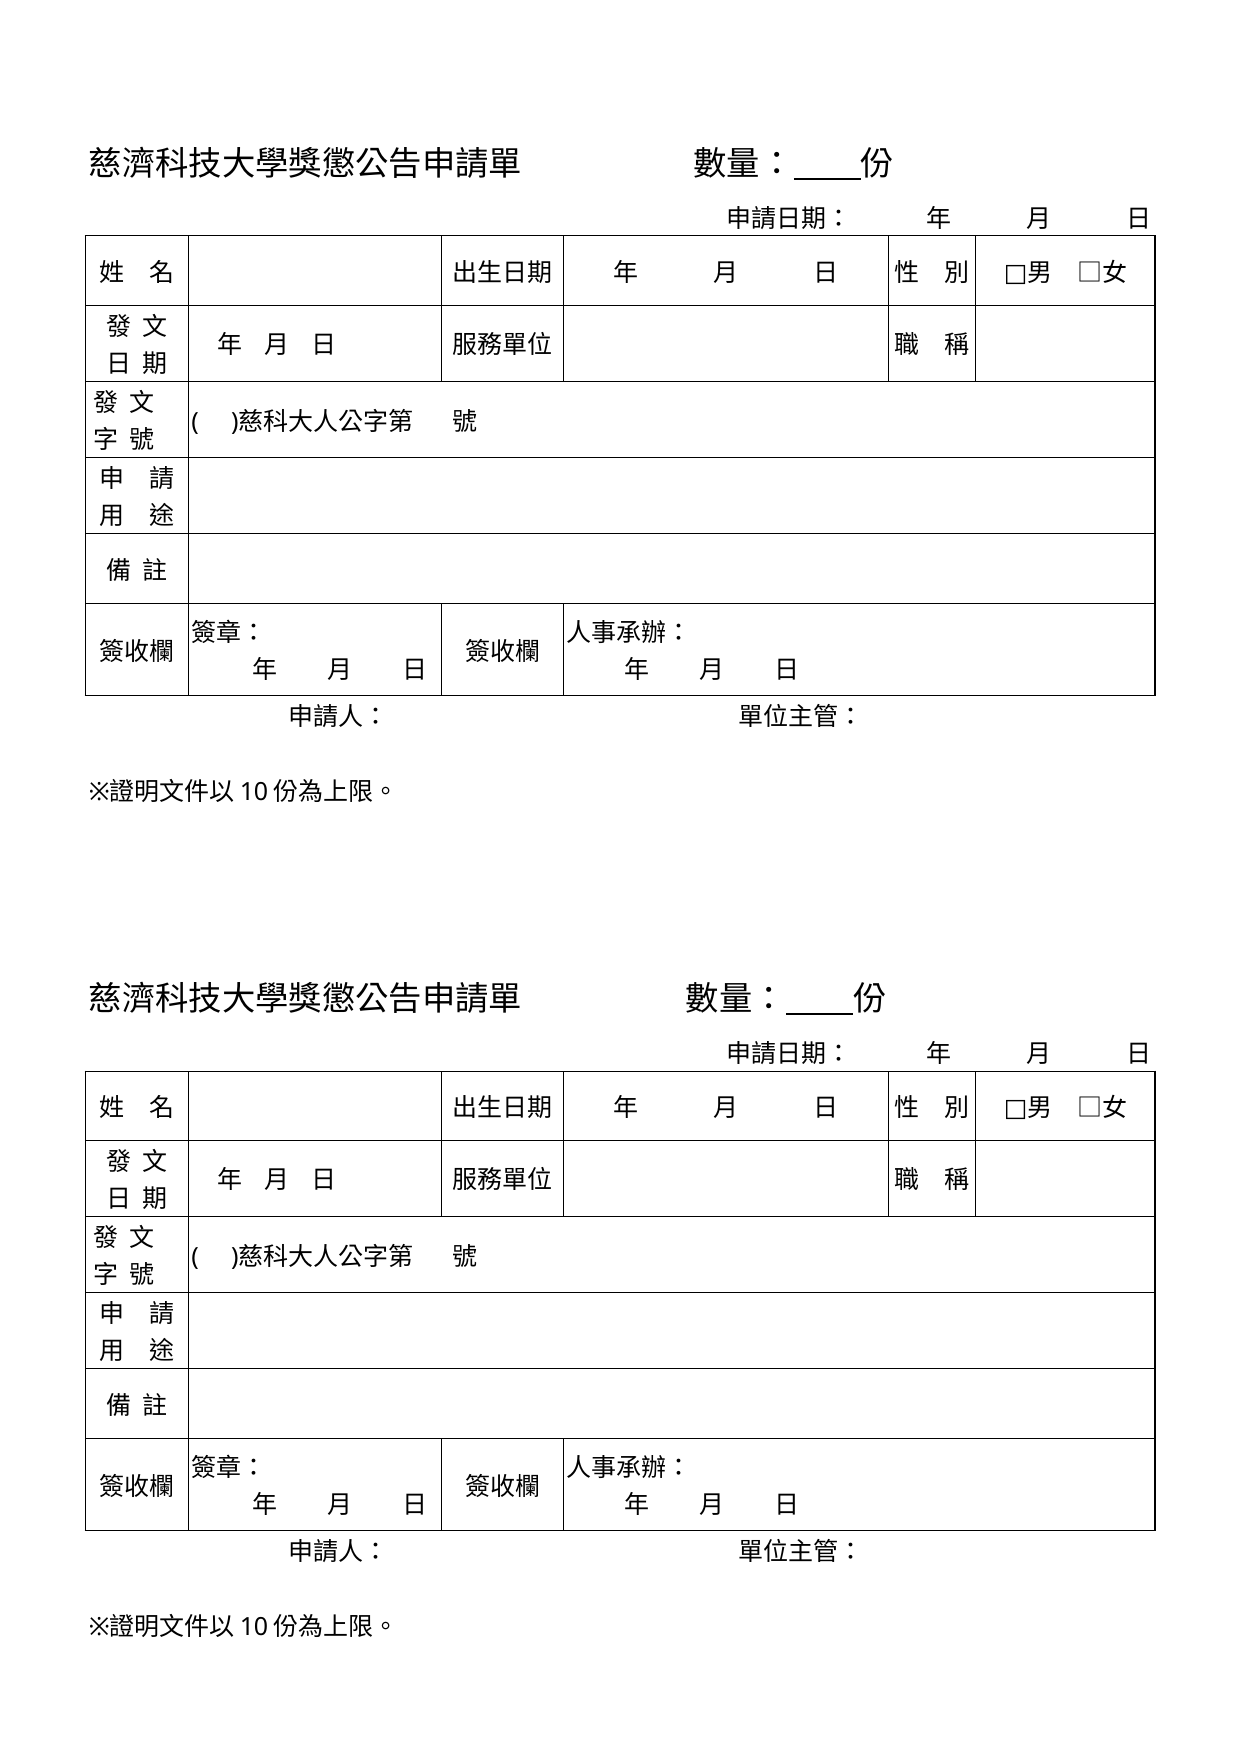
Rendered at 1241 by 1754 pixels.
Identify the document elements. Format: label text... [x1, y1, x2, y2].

table_header 姓 名 [86, 236, 188, 304]
table_header [189, 236, 441, 304]
table_cell [564, 306, 888, 381]
table_cell [976, 306, 1154, 381]
table_cell [976, 1141, 1154, 1216]
table_cell 服務單位 [442, 306, 563, 381]
text 申請日期： 年 月 日 [89, 1033, 1152, 1071]
table_cell [189, 1369, 1154, 1438]
table_header 年 月 日 [564, 236, 888, 304]
text ※證明文件以10份為上限。 [89, 1606, 1152, 1643]
table_cell ( )慈科大人公字第 號 [189, 1217, 1154, 1292]
table_header 姓 名 [86, 1072, 188, 1139]
table_cell 發 文 日 期 [86, 1141, 188, 1216]
table_cell 發 文 日 期 [86, 306, 188, 381]
text 申請日期： 年 月 日 [89, 198, 1152, 235]
table_cell ( )慈科大人公字第 號 [189, 382, 1154, 457]
table_cell [189, 1293, 1154, 1368]
table_header 年 月 日 [564, 1072, 888, 1139]
text 申請人： 單位主管： [89, 1531, 1152, 1568]
table_cell 簽收欄 [442, 1439, 563, 1529]
table_cell 簽章： 年 月 日 [189, 1439, 441, 1529]
table_cell [189, 534, 1154, 603]
table_header 出生日期 [442, 1072, 563, 1139]
table_cell 備 註 [86, 1369, 188, 1438]
table_cell 簽收欄 [86, 604, 188, 694]
table_cell [189, 458, 1154, 533]
table_cell 職 稱 [889, 1141, 975, 1216]
text ※證明文件以10份為上限。 [89, 771, 1152, 808]
table_cell 服務單位 [442, 1141, 563, 1216]
table_cell 備 註 [86, 534, 188, 603]
table_header 性 別 [889, 236, 975, 304]
table_cell 發 文 字 號 [86, 1217, 188, 1292]
table_cell 申 請 用 途 [86, 1293, 188, 1368]
table_cell 職 稱 [889, 306, 975, 381]
table_cell 人事承辦： 年 月 日 [564, 1439, 1154, 1529]
table_header [189, 1072, 441, 1139]
table_cell 簽章： 年 月 日 [189, 604, 441, 694]
table_header 出生日期 [442, 236, 563, 304]
text 申請人： 單位主管： [89, 696, 1152, 733]
table_cell 簽收欄 [86, 1439, 188, 1529]
table_cell 發 文 字 號 [86, 382, 188, 457]
table_header □男 □女 [976, 236, 1154, 304]
text 慈濟科技大學獎懲公告申請單 數量： 份 [89, 958, 1152, 1033]
table_cell [564, 1141, 888, 1216]
table_cell 人事承辦： 年 月 日 [564, 604, 1154, 694]
table_cell 申 請 用 途 [86, 458, 188, 533]
table_cell 簽收欄 [442, 604, 563, 694]
table_cell 年 月 日 [189, 306, 441, 381]
table_header □男 □女 [976, 1072, 1154, 1139]
table_header 性 別 [889, 1072, 975, 1139]
table_cell 年 月 日 [189, 1141, 441, 1216]
text 慈濟科技大學獎懲公告申請單 數量： 份 [89, 123, 1152, 198]
